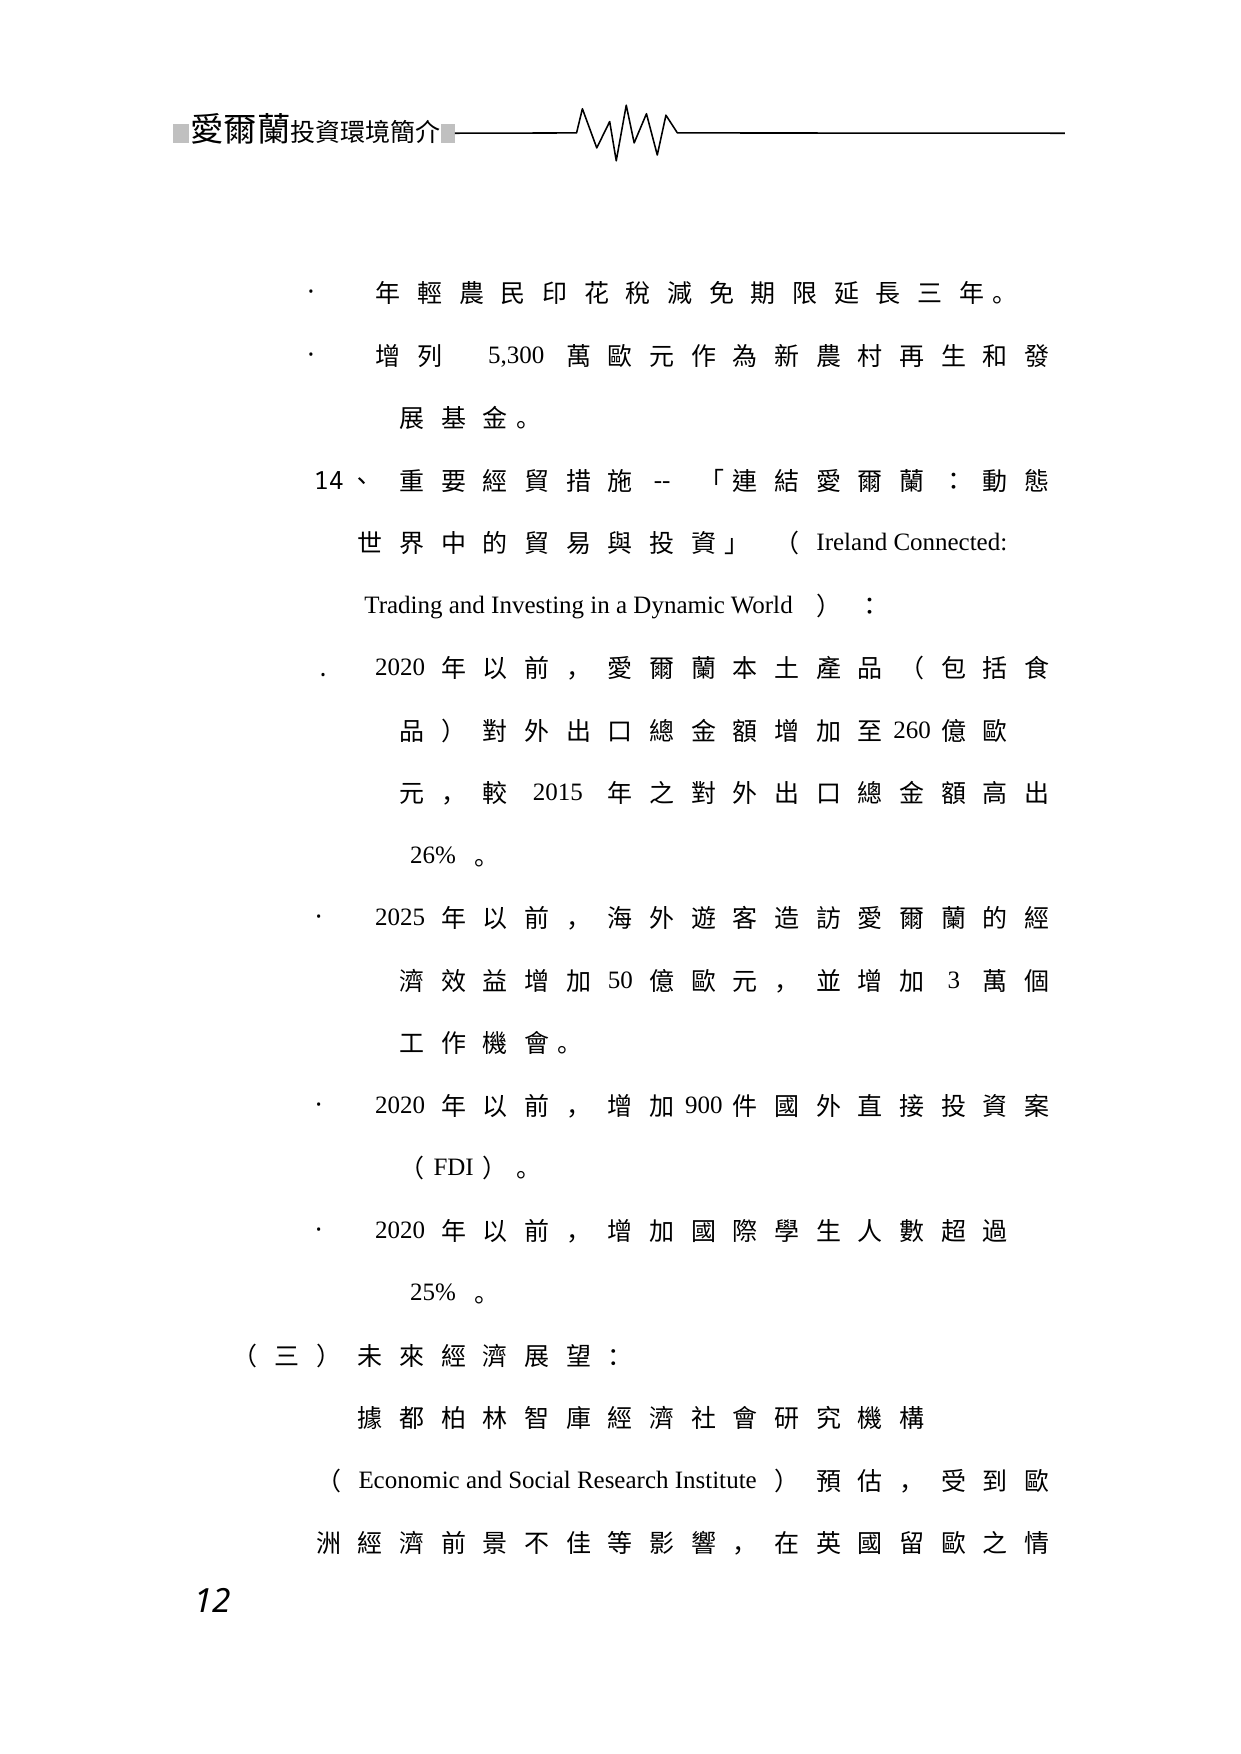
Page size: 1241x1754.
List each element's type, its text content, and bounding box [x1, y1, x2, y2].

text ․ 2020年以前，增加900件國外直接投資案（FDI）。 [306, 1063, 1058, 1188]
text ․ 2025年以前，海外遊客造訪愛爾蘭的經濟效益增加50億歐元，並增加3萬個工作機會。 [306, 875, 1058, 1063]
text ․ 2020年以前，增加國際學生人數超過25%。 [306, 1188, 1058, 1313]
text （三）未來經濟展望： [207, 1313, 1058, 1375]
text ․ 年輕農民印花稅減免期限延長三年。 [306, 250, 1058, 313]
text ․ 2020年以前，愛爾蘭本土產品（包括食品）對外出口總金額增加至260億歐元，較2015年之對外出口總金額高出26%。 [306, 625, 1058, 875]
text 14、重要經貿措施--「連結愛爾蘭：動態世界中的貿易與投資」（Ireland Connected: Trading and Investing in a Dynamic World）： [281, 438, 1058, 625]
text 據都柏林智庫經濟社會研究機構（Economic and Social Research Institute）預估，受到歐洲經濟前景不佳等影響，在英國留歐之情 [281, 1375, 1058, 1563]
text ․ 增列5,300萬歐元作為新農村再生和發展基金。 [306, 313, 1058, 438]
